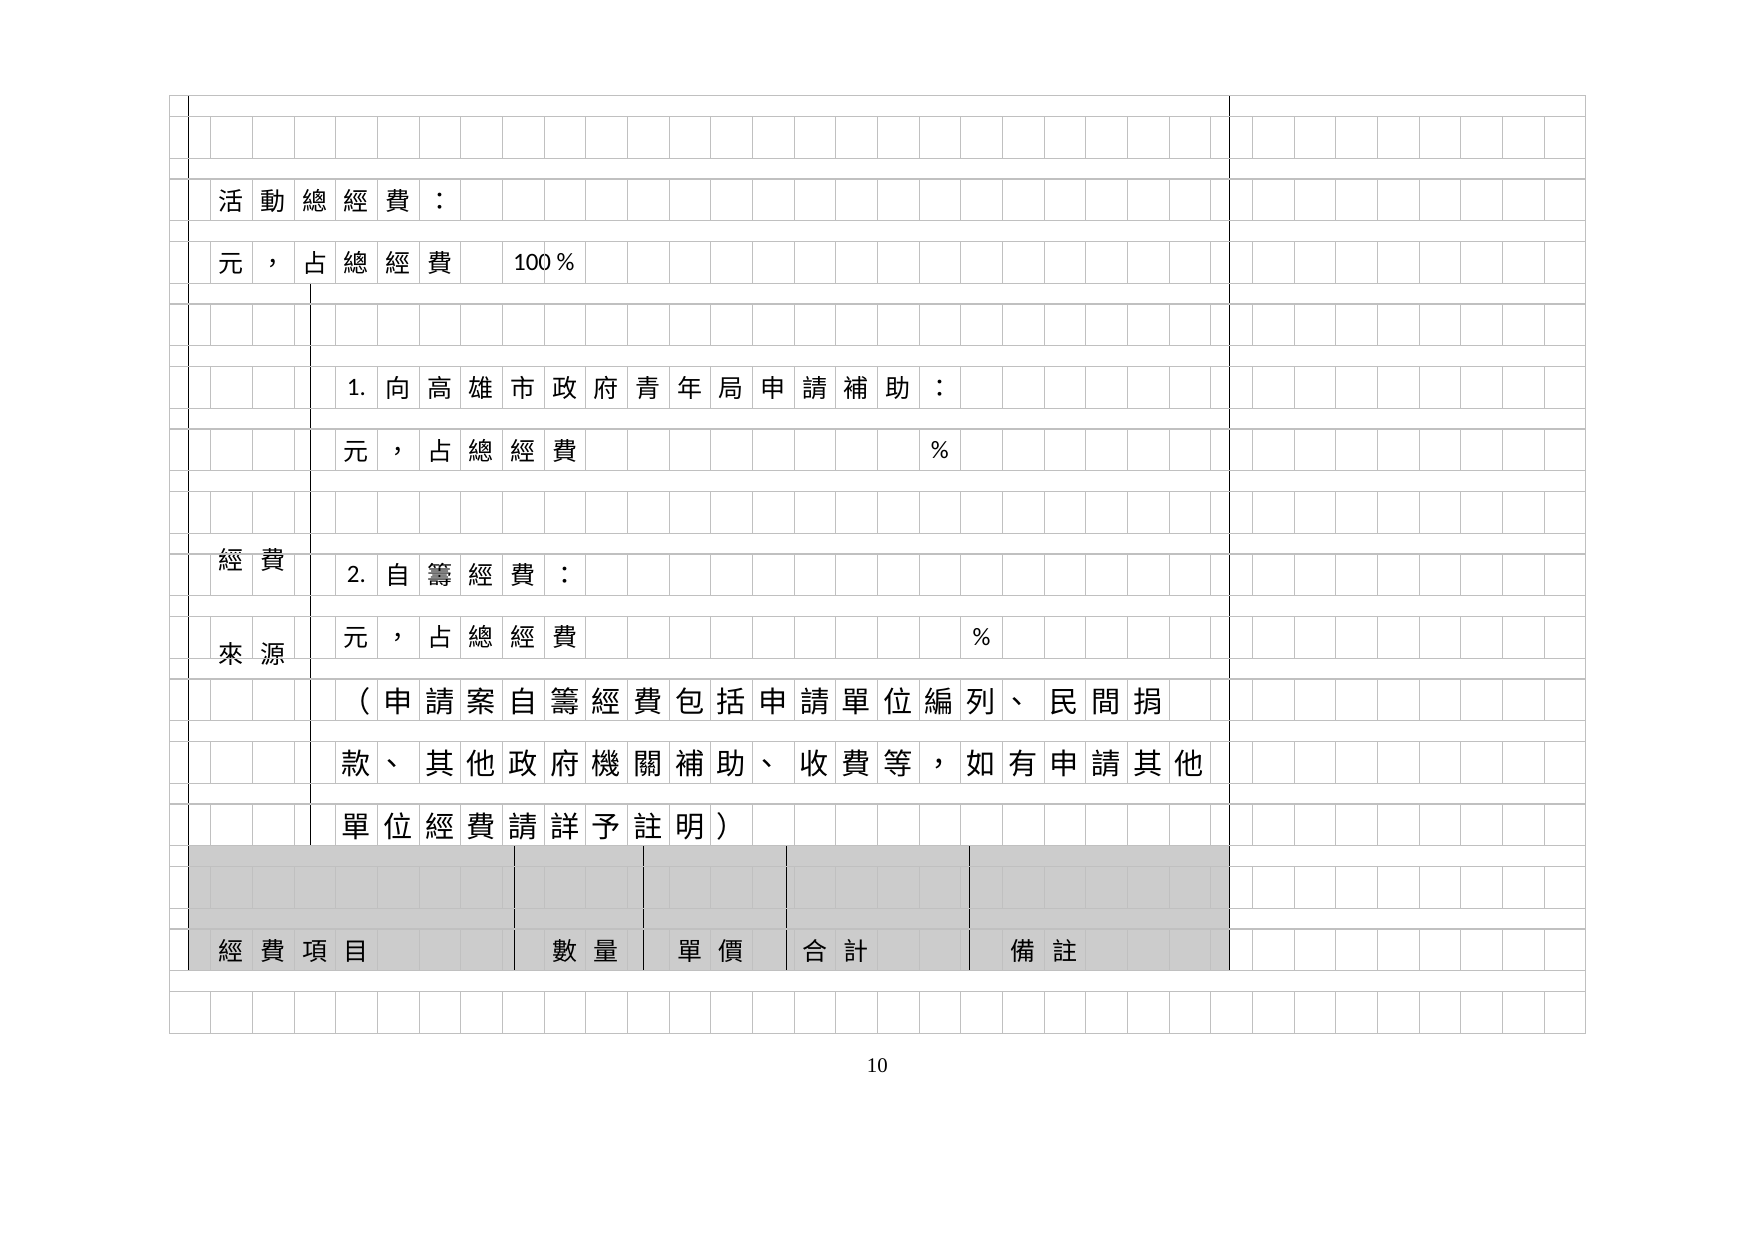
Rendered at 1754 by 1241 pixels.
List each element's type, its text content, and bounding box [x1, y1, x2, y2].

table_cell 單 [670, 930, 710, 970]
table_cell [670, 867, 710, 908]
table_cell [1170, 430, 1210, 470]
table_header 活動總經費： 元，占總經費 100 % [1086, 117, 1127, 158]
table_header 活動總經費： 元，占總經費 100 % [753, 180, 794, 220]
table_header 活動總經費： 元，占總經費 100 % [420, 242, 460, 283]
table_cell 2.自籌經費： 元，占總經費 % （申請案自籌經費包括申請單位編列、民間捐款、其他政府機關補助、收費等，如有申請其他單位經費請詳予註明） [420, 680, 460, 720]
table_cell 2.自籌經費： 元，占總經費 % （申請案自籌經費包括申請單位編列、民間捐款、其他政府機關補助、收費等，如有申請其他單位經費請詳予註明） [753, 617, 794, 658]
table_cell 2.自籌經費： 元，占總經費 % （申請案自籌經費包括申請單位編列、民間捐款、其他政府機關補助、收費等，如有申請其他單位經費請詳予註明） [545, 805, 585, 845]
table_header 活動總經費： 元，占總經費 100 % [795, 117, 835, 158]
table_cell 經費 來源 [253, 805, 294, 845]
table_header 活動總經費： 元，占總經費 100 % [961, 117, 1002, 158]
table_cell 2.自籌經費： 元，占總經費 % （申請案自籌經費包括申請單位編列、民間捐款、其他政府機關補助、收費等，如有申請其他單位經費請詳予註明） [311, 596, 1229, 616]
table_header 活動總經費： 元，占總經費 100 % [378, 242, 419, 283]
table_cell [295, 867, 335, 908]
table_cell 經費 來源 [253, 367, 294, 408]
table_cell 2.自籌經費： 元，占總經費 % （申請案自籌經費包括申請單位編列、民間捐款、其他政府機關補助、收費等，如有申請其他單位經費請詳予註明） [1086, 805, 1127, 845]
table_cell 2.自籌經費： 元，占總經費 % （申請案自籌經費包括申請單位編列、民間捐款、其他政府機關補助、收費等，如有申請其他單位經費請詳予註明） [878, 555, 919, 595]
table_cell 2.自籌經費： 元，占總經費 % （申請案自籌經費包括申請單位編列、民間捐款、其他政府機關補助、收費等，如有申請其他單位經費請詳予註明） [336, 805, 377, 845]
table_cell [211, 867, 252, 908]
table_cell [1128, 305, 1169, 345]
table_cell [711, 305, 752, 345]
table_cell [189, 909, 514, 928]
table_cell [336, 867, 377, 908]
table_header 活動總經費： 元，占總經費 100 % [211, 117, 252, 158]
table_cell 經費 來源 [211, 617, 252, 658]
table_cell 2.自籌經費： 元，占總經費 % （申請案自籌經費包括申請單位編列、民間捐款、其他政府機關補助、收費等，如有申請其他單位經費請詳予註明） [1086, 680, 1127, 720]
table_cell 2.自籌經費： 元，占總經費 % （申請案自籌經費包括申請單位編列、民間捐款、其他政府機關補助、收費等，如有申請其他單位經費請詳予註明） [1003, 617, 1044, 658]
table_cell 經費 來源 [253, 492, 294, 533]
table_cell 2.自籌經費： 元，占總經費 % （申請案自籌經費包括申請單位編列、民間捐款、其他政府機關補助、收費等，如有申請其他單位經費請詳予註明） [670, 805, 710, 845]
table_cell 2.自籌經費： 元，占總經費 % （申請案自籌經費包括申請單位編列、民間捐款、其他政府機關補助、收費等，如有申請其他單位經費請詳予註明） [1003, 555, 1044, 595]
table_cell 2.自籌經費： 元，占總經費 % （申請案自籌經費包括申請單位編列、民間捐款、其他政府機關補助、收費等，如有申請其他單位經費請詳予註明） [336, 680, 377, 720]
table_cell 經費 來源 [253, 742, 294, 783]
table_cell 請 [795, 367, 835, 408]
table_cell 2.自籌經費： 元，占總經費 % （申請案自籌經費包括申請單位編列、民間捐款、其他政府機關補助、收費等，如有申請其他單位經費請詳予註明） [336, 555, 377, 595]
table_cell 2.自籌經費： 元，占總經費 % （申請案自籌經費包括申請單位編列、民間捐款、其他政府機關補助、收費等，如有申請其他單位經費請詳予註明） [1045, 617, 1085, 658]
table_cell [189, 846, 514, 866]
table_cell [1211, 367, 1229, 408]
table_cell [378, 930, 419, 970]
table_header 活動總經費： 元，占總經費 100 % [753, 117, 794, 158]
table_header 活動總經費： 元，占總經費 100 % [753, 242, 794, 283]
table_cell [628, 305, 669, 345]
table_cell 2.自籌經費： 元，占總經費 % （申請案自籌經費包括申請單位編列、民間捐款、其他政府機關補助、收費等，如有申請其他單位經費請詳予註明） [1086, 492, 1127, 533]
table_header 活動總經費： 元，占總經費 100 % [1170, 242, 1210, 283]
table_header 活動總經費： 元，占總經費 100 % [189, 96, 1229, 116]
table_header 活動總經費： 元，占總經費 100 % [878, 117, 919, 158]
table_cell 2.自籌經費： 元，占總經費 % （申請案自籌經費包括申請單位編列、民間捐款、其他政府機關補助、收費等，如有申請其他單位經費請詳予註明） [378, 617, 419, 658]
table_cell 2.自籌經費： 元，占總經費 % （申請案自籌經費包括申請單位編列、民間捐款、其他政府機關補助、收費等，如有申請其他單位經費請詳予註明） [670, 555, 710, 595]
table_cell [1045, 305, 1085, 345]
table_header 活動總經費： 元，占總經費 100 % [1003, 242, 1044, 283]
table_cell 2.自籌經費： 元，占總經費 % （申請案自籌經費包括申請單位編列、民間捐款、其他政府機關補助、收費等，如有申請其他單位經費請詳予註明） [378, 492, 419, 533]
table_cell 2.自籌經費： 元，占總經費 % （申請案自籌經費包括申請單位編列、民間捐款、其他政府機關補助、收費等，如有申請其他單位經費請詳予註明） [311, 534, 1229, 553]
table_cell 2.自籌經費： 元，占總經費 % （申請案自籌經費包括申請單位編列、民間捐款、其他政府機關補助、收費等，如有申請其他單位經費請詳予註明） [795, 805, 835, 845]
table_header 活動總經費： 元，占總經費 100 % [1086, 242, 1127, 283]
table_cell [1086, 430, 1127, 470]
table_cell [586, 305, 627, 345]
table_header 活動總經費： 元，占總經費 100 % [503, 117, 544, 158]
table_cell [378, 305, 419, 345]
table_cell 占 [420, 430, 460, 470]
table_cell [378, 867, 419, 908]
table_cell [253, 867, 294, 908]
table_cell [878, 867, 919, 908]
table_cell 2.自籌經費： 元，占總經費 % （申請案自籌經費包括申請單位編列、民間捐款、其他政府機關補助、收費等，如有申請其他單位經費請詳予註明） [503, 617, 544, 658]
table_cell 2.自籌經費： 元，占總經費 % （申請案自籌經費包括申請單位編列、民間捐款、其他政府機關補助、收費等，如有申請其他單位經費請詳予註明） [1003, 742, 1044, 783]
table_header 活動總經費： 元，占總經費 100 % [336, 117, 377, 158]
table_cell [644, 846, 786, 866]
table_cell 2.自籌經費： 元，占總經費 % （申請案自籌經費包括申請單位編列、民間捐款、其他政府機關補助、收費等，如有申請其他單位經費請詳予註明） [1128, 742, 1169, 783]
table_header 活動總經費： 元，占總經費 100 % [378, 117, 419, 158]
table_cell 2.自籌經費： 元，占總經費 % （申請案自籌經費包括申請單位編列、民間捐款、其他政府機關補助、收費等，如有申請其他單位經費請詳予註明） [1128, 617, 1169, 658]
table_cell 2.自籌經費： 元，占總經費 % （申請案自籌經費包括申請單位編列、民間捐款、其他政府機關補助、收費等，如有申請其他單位經費請詳予註明） [670, 492, 710, 533]
table_header 活動總經費： 元，占總經費 100 % [1045, 117, 1085, 158]
table_cell 2.自籌經費： 元，占總經費 % （申請案自籌經費包括申請單位編列、民間捐款、其他政府機關補助、收費等，如有申請其他單位經費請詳予註明） [628, 742, 669, 783]
table_cell [1086, 367, 1127, 408]
table_header 活動總經費： 元，占總經費 100 % [1211, 180, 1229, 220]
table_header 活動總經費： 元，占總經費 100 % [253, 117, 294, 158]
table_cell 2.自籌經費： 元，占總經費 % （申請案自籌經費包括申請單位編列、民間捐款、其他政府機關補助、收費等，如有申請其他單位經費請詳予註明） [503, 555, 544, 595]
table_header 活動總經費： 元，占總經費 100 % [878, 242, 919, 283]
table_cell [1003, 305, 1044, 345]
table_cell [961, 867, 969, 908]
table_cell [1045, 867, 1085, 908]
table_cell [1086, 930, 1127, 970]
table_cell 2.自籌經費： 元，占總經費 % （申請案自籌經費包括申請單位編列、民間捐款、其他政府機關補助、收費等，如有申請其他單位經費請詳予註明） [503, 492, 544, 533]
table_header 活動總經費： 元，占總經費 100 % [503, 180, 544, 220]
table_cell [628, 930, 643, 970]
table_cell [795, 305, 835, 345]
table_cell 2.自籌經費： 元，占總經費 % （申請案自籌經費包括申請單位編列、民間捐款、其他政府機關補助、收費等，如有申請其他單位經費請詳予註明） [311, 471, 1229, 491]
table_header 活動總經費： 元，占總經費 100 % [545, 117, 585, 158]
table_cell 局 [711, 367, 752, 408]
table_cell 2.自籌經費： 元，占總經費 % （申請案自籌經費包括申請單位編列、民間捐款、其他政府機關補助、收費等，如有申請其他單位經費請詳予註明） [836, 805, 877, 845]
table_cell 2.自籌經費： 元，占總經費 % （申請案自籌經費包括申請單位編列、民間捐款、其他政府機關補助、收費等，如有申請其他單位經費請詳予註明） [711, 617, 752, 658]
table_header 活動總經費： 元，占總經費 100 % [795, 242, 835, 283]
table_cell 2.自籌經費： 元，占總經費 % （申請案自籌經費包括申請單位編列、民間捐款、其他政府機關補助、收費等，如有申請其他單位經費請詳予註明） [1045, 555, 1085, 595]
table_header 活動總經費： 元，占總經費 100 % [711, 242, 752, 283]
table_cell [961, 430, 1002, 470]
table_cell [628, 867, 643, 908]
table_cell [836, 430, 877, 470]
table_cell 2.自籌經費： 元，占總經費 % （申請案自籌經費包括申請單位編列、民間捐款、其他政府機關補助、收費等，如有申請其他單位經費請詳予註明） [711, 492, 752, 533]
table_cell 2.自籌經費： 元，占總經費 % （申請案自籌經費包括申請單位編列、民間捐款、其他政府機關補助、收費等，如有申請其他單位經費請詳予註明） [461, 805, 502, 845]
table_cell 2.自籌經費： 元，占總經費 % （申請案自籌經費包括申請單位編列、民間捐款、其他政府機關補助、收費等，如有申請其他單位經費請詳予註明） [378, 805, 419, 845]
table_header 活動總經費： 元，占總經費 100 % [461, 180, 502, 220]
table_cell 經費 來源 [211, 555, 252, 595]
table_cell 註 [1045, 930, 1085, 970]
table_cell [461, 305, 502, 345]
table_header 活動總經費： 元，占總經費 100 % [961, 242, 1002, 283]
table_cell 向 [378, 367, 419, 408]
table_cell 2.自籌經費： 元，占總經費 % （申請案自籌經費包括申請單位編列、民間捐款、其他政府機關補助、收費等，如有申請其他單位經費請詳予註明） [420, 742, 460, 783]
table_cell 2.自籌經費： 元，占總經費 % （申請案自籌經費包括申請單位編列、民間捐款、其他政府機關補助、收費等，如有申請其他單位經費請詳予註明） [1045, 805, 1085, 845]
table_cell 2.自籌經費： 元，占總經費 % （申請案自籌經費包括申請單位編列、民間捐款、其他政府機關補助、收費等，如有申請其他單位經費請詳予註明） [711, 742, 752, 783]
table_cell [311, 346, 1229, 366]
table_cell 2.自籌經費： 元，占總經費 % （申請案自籌經費包括申請單位編列、民間捐款、其他政府機關補助、收費等，如有申請其他單位經費請詳予註明） [836, 555, 877, 595]
table_cell [836, 867, 877, 908]
table_cell 2.自籌經費： 元，占總經費 % （申請案自籌經費包括申請單位編列、民間捐款、其他政府機關補助、收費等，如有申請其他單位經費請詳予註明） [1128, 680, 1169, 720]
table_cell 2.自籌經費： 元，占總經費 % （申請案自籌經費包括申請單位編列、民間捐款、其他政府機關補助、收費等，如有申請其他單位經費請詳予註明） [503, 742, 544, 783]
table_cell [970, 867, 1002, 908]
table_cell [1086, 305, 1127, 345]
table_cell 經費 來源 [189, 534, 310, 553]
table_cell [1128, 367, 1169, 408]
table_cell 經費 來源 [189, 805, 210, 845]
table_cell 經費 來源 [211, 742, 252, 783]
table_header 活動總經費： 元，占總經費 100 % [1128, 117, 1169, 158]
table_cell 經費 來源 [253, 555, 294, 595]
table_header 活動總經費： 元，占總經費 100 % [1128, 242, 1169, 283]
table_cell 經費 來源 [189, 721, 310, 741]
table_cell 2.自籌經費： 元，占總經費 % （申請案自籌經費包括申請單位編列、民間捐款、其他政府機關補助、收費等，如有申請其他單位經費請詳予註明） [920, 617, 960, 658]
table_cell [628, 430, 669, 470]
table_cell [961, 305, 1002, 345]
table_cell 經費 來源 [211, 430, 252, 470]
table_header 活動總經費： 元，占總經費 100 % [1170, 117, 1210, 158]
table_cell [878, 930, 919, 970]
table_header 活動總經費： 元，占總經費 100 % [189, 159, 1229, 178]
table_cell [1003, 867, 1044, 908]
table_cell 計 [836, 930, 877, 970]
table_cell [586, 867, 627, 908]
table_cell 經費 來源 [295, 367, 310, 408]
table_cell ： [920, 367, 960, 408]
table_cell 2.自籌經費： 元，占總經費 % （申請案自籌經費包括申請單位編列、民間捐款、其他政府機關補助、收費等，如有申請其他單位經費請詳予註明） [1045, 742, 1085, 783]
table_cell 經費 來源 [253, 617, 294, 658]
table_cell 經費 來源 [295, 492, 310, 533]
table_cell 年 [670, 367, 710, 408]
table_cell [753, 930, 786, 970]
table_cell 2.自籌經費： 元，占總經費 % （申請案自籌經費包括申請單位編列、民間捐款、其他政府機關補助、收費等，如有申請其他單位經費請詳予註明） [795, 742, 835, 783]
table_cell 2.自籌經費： 元，占總經費 % （申請案自籌經費包括申請單位編列、民間捐款、其他政府機關補助、收費等，如有申請其他單位經費請詳予註明） [586, 805, 627, 845]
table_cell [787, 930, 794, 970]
table_cell 2.自籌經費： 元，占總經費 % （申請案自籌經費包括申請單位編列、民間捐款、其他政府機關補助、收費等，如有申請其他單位經費請詳予註明） [1170, 617, 1210, 658]
table_cell [311, 367, 335, 408]
table_cell 經費 來源 [295, 555, 310, 595]
table_cell 經費 來源 [295, 680, 310, 720]
table_cell [545, 867, 585, 908]
table_cell [311, 284, 1229, 303]
table_cell 經費 來源 [295, 430, 310, 470]
table_cell [711, 867, 752, 908]
table_cell [1211, 430, 1229, 470]
table_header 活動總經費： 元，占總經費 100 % [920, 242, 960, 283]
table_header 活動總經費： 元，占總經費 100 % [961, 180, 1002, 220]
table_header 活動總經費： 元，占總經費 100 % [253, 242, 294, 283]
table_cell 2.自籌經費： 元，占總經費 % （申請案自籌經費包括申請單位編列、民間捐款、其他政府機關補助、收費等，如有申請其他單位經費請詳予註明） [628, 492, 669, 533]
table_cell [515, 867, 544, 908]
table_header 活動總經費： 元，占總經費 100 % [189, 221, 1229, 241]
table_cell [503, 867, 514, 908]
table_cell 2.自籌經費： 元，占總經費 % （申請案自籌經費包括申請單位編列、民間捐款、其他政府機關補助、收費等，如有申請其他單位經費請詳予註明） [878, 742, 919, 783]
table_cell 2.自籌經費： 元，占總經費 % （申請案自籌經費包括申請單位編列、民間捐款、其他政府機關補助、收費等，如有申請其他單位經費請詳予註明） [961, 805, 1002, 845]
table_cell 2.自籌經費： 元，占總經費 % （申請案自籌經費包括申請單位編列、民間捐款、其他政府機關補助、收費等，如有申請其他單位經費請詳予註明） [836, 617, 877, 658]
table_cell 2.自籌經費： 元，占總經費 % （申請案自籌經費包括申請單位編列、民間捐款、其他政府機關補助、收費等，如有申請其他單位經費請詳予註明） [461, 742, 502, 783]
table_cell 2.自籌經費： 元，占總經費 % （申請案自籌經費包括申請單位編列、民間捐款、其他政府機關補助、收費等，如有申請其他單位經費請詳予註明） [545, 555, 585, 595]
table_header 活動總經費： 元，占總經費 100 % [189, 180, 210, 220]
table_cell [1128, 867, 1169, 908]
table_cell 2.自籌經費： 元，占總經費 % （申請案自籌經費包括申請單位編列、民間捐款、其他政府機關補助、收費等，如有申請其他單位經費請詳予註明） [1086, 742, 1127, 783]
table_header 活動總經費： 元，占總經費 100 % [503, 242, 544, 283]
table_header 活動總經費： 元，占總經費 100 % [711, 117, 752, 158]
table_cell 2.自籌經費： 元，占總經費 % （申請案自籌經費包括申請單位編列、民間捐款、其他政府機關補助、收費等，如有申請其他單位經費請詳予註明） [628, 680, 669, 720]
table_cell 經費 來源 [211, 367, 252, 408]
table_cell 總 [461, 430, 502, 470]
table_cell [1170, 867, 1210, 908]
table_header 活動總經費： 元，占總經費 100 % [670, 117, 710, 158]
table_cell 補 [836, 367, 877, 408]
table_cell 費 [253, 930, 294, 970]
table_cell 2.自籌經費： 元，占總經費 % （申請案自籌經費包括申請單位編列、民間捐款、其他政府機關補助、收費等，如有申請其他單位經費請詳予註明） [920, 492, 960, 533]
table_cell 2.自籌經費： 元，占總經費 % （申請案自籌經費包括申請單位編列、民間捐款、其他政府機關補助、收費等，如有申請其他單位經費請詳予註明） [545, 617, 585, 658]
table_cell 2.自籌經費： 元，占總經費 % （申請案自籌經費包括申請單位編列、民間捐款、其他政府機關補助、收費等，如有申請其他單位經費請詳予註明） [961, 680, 1002, 720]
table_cell 2.自籌經費： 元，占總經費 % （申請案自籌經費包括申請單位編列、民間捐款、其他政府機關補助、收費等，如有申請其他單位經費請詳予註明） [795, 492, 835, 533]
table_cell 2.自籌經費： 元，占總經費 % （申請案自籌經費包括申請單位編列、民間捐款、其他政府機關補助、收費等，如有申請其他單位經費請詳予註明） [878, 492, 919, 533]
table_cell [420, 930, 460, 970]
table_cell 2.自籌經費： 元，占總經費 % （申請案自籌經費包括申請單位編列、民間捐款、其他政府機關補助、收費等，如有申請其他單位經費請詳予註明） [795, 617, 835, 658]
table_cell [336, 305, 377, 345]
table_header 活動總經費： 元，占總經費 100 % [836, 242, 877, 283]
table_cell 目 [336, 930, 377, 970]
table_cell 經費 來源 [295, 742, 310, 783]
table_header 活動總經費： 元，占總經費 100 % [211, 242, 252, 283]
table_cell 經費 來源 [189, 471, 310, 491]
table_cell 1. [336, 367, 377, 408]
table_cell [515, 930, 544, 970]
table_header 活動總經費： 元，占總經費 100 % [189, 242, 210, 283]
table_cell 2.自籌經費： 元，占總經費 % （申請案自籌經費包括申請單位編列、民間捐款、其他政府機關補助、收費等，如有申請其他單位經費請詳予註明） [420, 492, 460, 533]
table_cell [836, 305, 877, 345]
table_cell 2.自籌經費： 元，占總經費 % （申請案自籌經費包括申請單位編列、民間捐款、其他政府機關補助、收費等，如有申請其他單位經費請詳予註明） [795, 555, 835, 595]
table_header 活動總經費： 元，占總經費 100 % [920, 117, 960, 158]
table_cell 經費 來源 [189, 659, 310, 678]
table_cell 經費 來源 [189, 555, 210, 595]
table_cell 經費 來源 [253, 305, 294, 345]
table_cell [515, 846, 643, 866]
table_cell 2.自籌經費： 元，占總經費 % （申請案自籌經費包括申請單位編列、民間捐款、其他政府機關補助、收費等，如有申請其他單位經費請詳予註明） [670, 617, 710, 658]
table_cell 元 [336, 430, 377, 470]
table_cell [1170, 367, 1210, 408]
table_cell [311, 430, 335, 470]
table_cell 2.自籌經費： 元，占總經費 % （申請案自籌經費包括申請單位編列、民間捐款、其他政府機關補助、收費等，如有申請其他單位經費請詳予註明） [1003, 492, 1044, 533]
table_cell [670, 430, 710, 470]
table_cell 2.自籌經費： 元，占總經費 % （申請案自籌經費包括申請單位編列、民間捐款、其他政府機關補助、收費等，如有申請其他單位經費請詳予註明） [1170, 805, 1210, 845]
table_header 活動總經費： 元，占總經費 100 % [336, 242, 377, 283]
table_cell [920, 930, 960, 970]
table_cell 2.自籌經費： 元，占總經費 % （申請案自籌經費包括申請單位編列、民間捐款、其他政府機關補助、收費等，如有申請其他單位經費請詳予註明） [628, 805, 669, 845]
table_header 活動總經費： 元，占總經費 100 % [461, 242, 502, 283]
table_cell 經費 來源 [189, 617, 210, 658]
table_cell [586, 430, 627, 470]
table_cell [1170, 305, 1210, 345]
table_cell 2.自籌經費： 元，占總經費 % （申請案自籌經費包括申請單位編列、民間捐款、其他政府機關補助、收費等，如有申請其他單位經費請詳予註明） [461, 555, 502, 595]
table_cell 2.自籌經費： 元，占總經費 % （申請案自籌經費包括申請單位編列、民間捐款、其他政府機關補助、收費等，如有申請其他單位經費請詳予註明） [628, 617, 669, 658]
table_cell [795, 430, 835, 470]
table_cell 2.自籌經費： 元，占總經費 % （申請案自籌經費包括申請單位編列、民間捐款、其他政府機關補助、收費等，如有申請其他單位經費請詳予註明） [545, 742, 585, 783]
table_cell 2.自籌經費： 元，占總經費 % （申請案自籌經費包括申請單位編列、民間捐款、其他政府機關補助、收費等，如有申請其他單位經費請詳予註明） [961, 555, 1002, 595]
table_header 活動總經費： 元，占總經費 100 % [189, 117, 210, 158]
table_cell 2.自籌經費： 元，占總經費 % （申請案自籌經費包括申請單位編列、民間捐款、其他政府機關補助、收費等，如有申請其他單位經費請詳予註明） [420, 555, 460, 595]
table_cell 數 [545, 930, 585, 970]
table_cell [189, 867, 210, 908]
table_cell [644, 909, 786, 928]
table_cell 2.自籌經費： 元，占總經費 % （申請案自籌經費包括申請單位編列、民間捐款、其他政府機關補助、收費等，如有申請其他單位經費請詳予註明） [878, 680, 919, 720]
table_cell 經費 來源 [189, 409, 310, 428]
table_cell 2.自籌經費： 元，占總經費 % （申請案自籌經費包括申請單位編列、民間捐款、其他政府機關補助、收費等，如有申請其他單位經費請詳予註明） [836, 742, 877, 783]
table_cell 2.自籌經費： 元，占總經費 % （申請案自籌經費包括申請單位編列、民間捐款、其他政府機關補助、收費等，如有申請其他單位經費請詳予註明） [878, 617, 919, 658]
table_cell [1211, 305, 1229, 345]
table_cell 2.自籌經費： 元，占總經費 % （申請案自籌經費包括申請單位編列、民間捐款、其他政府機關補助、收費等，如有申請其他單位經費請詳予註明） [503, 680, 544, 720]
table_cell 2.自籌經費： 元，占總經費 % （申請案自籌經費包括申請單位編列、民間捐款、其他政府機關補助、收費等，如有申請其他單位經費請詳予註明） [920, 555, 960, 595]
table_cell 2.自籌經費： 元，占總經費 % （申請案自籌經費包括申請單位編列、民間捐款、其他政府機關補助、收費等，如有申請其他單位經費請詳予註明） [378, 680, 419, 720]
table_cell 2.自籌經費： 元，占總經費 % （申請案自籌經費包括申請單位編列、民間捐款、其他政府機關補助、收費等，如有申請其他單位經費請詳予註明） [336, 742, 377, 783]
table_cell [420, 305, 460, 345]
table_cell [787, 846, 969, 866]
table_cell 2.自籌經費： 元，占總經費 % （申請案自籌經費包括申請單位編列、民間捐款、其他政府機關補助、收費等，如有申請其他單位經費請詳予註明） [586, 492, 627, 533]
table_header 活動總經費： 元，占總經費 100 % [420, 117, 460, 158]
table_cell 2.自籌經費： 元，占總經費 % （申請案自籌經費包括申請單位編列、民間捐款、其他政府機關補助、收費等，如有申請其他單位經費請詳予註明） [586, 555, 627, 595]
table_header 活動總經費： 元，占總經費 100 % [628, 180, 669, 220]
table_cell 經 [503, 430, 544, 470]
table_cell [1128, 430, 1169, 470]
table_header 活動總經費： 元，占總經費 100 % [461, 117, 502, 158]
table_cell 高 [420, 367, 460, 408]
table_cell [420, 867, 460, 908]
table_cell [753, 867, 786, 908]
table_cell 經 [211, 930, 252, 970]
table_cell 2.自籌經費： 元，占總經費 % （申請案自籌經費包括申請單位編列、民間捐款、其他政府機關補助、收費等，如有申請其他單位經費請詳予註明） [753, 742, 794, 783]
table_header 活動總經費： 元，占總經費 100 % [795, 180, 835, 220]
table_cell 經費 來源 [253, 680, 294, 720]
table_cell 2.自籌經費： 元，占總經費 % （申請案自籌經費包括申請單位編列、民間捐款、其他政府機關補助、收費等，如有申請其他單位經費請詳予註明） [836, 680, 877, 720]
table_header 活動總經費： 元，占總經費 100 % [586, 117, 627, 158]
table_header 活動總經費： 元，占總經費 100 % [295, 180, 335, 220]
table_cell 2.自籌經費： 元，占總經費 % （申請案自籌經費包括申請單位編列、民間捐款、其他政府機關補助、收費等，如有申請其他單位經費請詳予註明） [1003, 805, 1044, 845]
table_cell 青 [628, 367, 669, 408]
table_cell 2.自籌經費： 元，占總經費 % （申請案自籌經費包括申請單位編列、民間捐款、其他政府機關補助、收費等，如有申請其他單位經費請詳予註明） [753, 805, 794, 845]
table_cell [970, 846, 1229, 866]
table_header 活動總經費： 元，占總經費 100 % [670, 180, 710, 220]
table_cell 費 [545, 430, 585, 470]
table_cell % [920, 430, 960, 470]
table_header 活動總經費： 元，占總經費 100 % [1003, 180, 1044, 220]
table_header 活動總經費： 元，占總經費 100 % [586, 242, 627, 283]
table_cell [311, 409, 1229, 428]
table_cell 2.自籌經費： 元，占總經費 % （申請案自籌經費包括申請單位編列、民間捐款、其他政府機關補助、收費等，如有申請其他單位經費請詳予註明） [1170, 680, 1210, 720]
table_cell [970, 930, 1002, 970]
table_cell 2.自籌經費： 元，占總經費 % （申請案自籌經費包括申請單位編列、民間捐款、其他政府機關補助、收費等，如有申請其他單位經費請詳予註明） [461, 617, 502, 658]
table_header 活動總經費： 元，占總經費 100 % [295, 117, 335, 158]
table_cell [644, 930, 669, 970]
table_cell [1211, 930, 1229, 970]
table_cell 量 [586, 930, 627, 970]
table_cell 助 [878, 367, 919, 408]
table_header 活動總經費： 元，占總經費 100 % [628, 117, 669, 158]
table_cell 2.自籌經費： 元，占總經費 % （申請案自籌經費包括申請單位編列、民間捐款、其他政府機關補助、收費等，如有申請其他單位經費請詳予註明） [878, 805, 919, 845]
table_header 活動總經費： 元，占總經費 100 % [1086, 180, 1127, 220]
table_header 活動總經費： 元，占總經費 100 % [1045, 180, 1085, 220]
table_cell [920, 305, 960, 345]
table_cell 2.自籌經費： 元，占總經費 % （申請案自籌經費包括申請單位編列、民間捐款、其他政府機關補助、收費等，如有申請其他單位經費請詳予註明） [336, 492, 377, 533]
table_cell [961, 930, 969, 970]
table_header 活動總經費： 元，占總經費 100 % [1211, 242, 1229, 283]
table_cell 經費 來源 [189, 430, 210, 470]
table_cell 2.自籌經費： 元，占總經費 % （申請案自籌經費包括申請單位編列、民間捐款、其他政府機關補助、收費等，如有申請其他單位經費請詳予註明） [545, 492, 585, 533]
table_cell [1211, 867, 1229, 908]
table_cell 經費 來源 [189, 367, 210, 408]
table_header 活動總經費： 元，占總經費 100 % [628, 242, 669, 283]
table_cell 2.自籌經費： 元，占總經費 % （申請案自籌經費包括申請單位編列、民間捐款、其他政府機關補助、收費等，如有申請其他單位經費請詳予註明） [920, 805, 960, 845]
table_cell 經費 來源 [189, 492, 210, 533]
table_cell 2.自籌經費： 元，占總經費 % （申請案自籌經費包括申請單位編列、民間捐款、其他政府機關補助、收費等，如有申請其他單位經費請詳予註明） [378, 555, 419, 595]
table_cell 2.自籌經費： 元，占總經費 % （申請案自籌經費包括申請單位編列、民間捐款、其他政府機關補助、收費等，如有申請其他單位經費請詳予註明） [336, 617, 377, 658]
table_cell 2.自籌經費： 元，占總經費 % （申請案自籌經費包括申請單位編列、民間捐款、其他政府機關補助、收費等，如有申請其他單位經費請詳予註明） [961, 742, 1002, 783]
table_cell 經費 來源 [189, 596, 310, 616]
table_header 活動總經費： 元，占總經費 100 % [378, 180, 419, 220]
table_cell 2.自籌經費： 元，占總經費 % （申請案自籌經費包括申請單位編列、民間捐款、其他政府機關補助、收費等，如有申請其他單位經費請詳予註明） [1170, 555, 1210, 595]
table_cell 價 [711, 930, 752, 970]
table_cell 2.自籌經費： 元，占總經費 % （申請案自籌經費包括申請單位編列、民間捐款、其他政府機關補助、收費等，如有申請其他單位經費請詳予註明） [711, 805, 752, 845]
table_cell [795, 867, 835, 908]
table_cell [515, 909, 643, 928]
table_cell 經費 來源 [211, 305, 252, 345]
table_cell 政 [545, 367, 585, 408]
table_cell [970, 909, 1229, 928]
table_cell 項 [295, 930, 335, 970]
table_cell 2.自籌經費： 元，占總經費 % （申請案自籌經費包括申請單位編列、民間捐款、其他政府機關補助、收費等，如有申請其他單位經費請詳予註明） [420, 805, 460, 845]
table_cell 合 [795, 930, 835, 970]
table_cell 經費 來源 [189, 742, 210, 783]
table_cell 2.自籌經費： 元，占總經費 % （申請案自籌經費包括申請單位編列、民間捐款、其他政府機關補助、收費等，如有申請其他單位經費請詳予註明） [1045, 492, 1085, 533]
table_cell 2.自籌經費： 元，占總經費 % （申請案自籌經費包括申請單位編列、民間捐款、其他政府機關補助、收費等，如有申請其他單位經費請詳予註明） [545, 680, 585, 720]
table_cell [1170, 930, 1210, 970]
table_header 活動總經費： 元，占總經費 100 % [836, 117, 877, 158]
table_cell 2.自籌經費： 元，占總經費 % （申請案自籌經費包括申請單位編列、民間捐款、其他政府機關補助、收費等，如有申請其他單位經費請詳予註明） [836, 492, 877, 533]
table_header 活動總經費： 元，占總經費 100 % [336, 180, 377, 220]
table_cell [503, 930, 514, 970]
table_cell 2.自籌經費： 元，占總經費 % （申請案自籌經費包括申請單位編列、民間捐款、其他政府機關補助、收費等，如有申請其他單位經費請詳予註明） [961, 617, 1002, 658]
table_cell 2.自籌經費： 元，占總經費 % （申請案自籌經費包括申請單位編列、民間捐款、其他政府機關補助、收費等，如有申請其他單位經費請詳予註明） [628, 555, 669, 595]
table_cell [961, 367, 1002, 408]
table_cell 2.自籌經費： 元，占總經費 % （申請案自籌經費包括申請單位編列、民間捐款、其他政府機關補助、收費等，如有申請其他單位經費請詳予註明） [503, 805, 544, 845]
table_cell [920, 867, 960, 908]
table_cell [787, 867, 794, 908]
table_cell [1003, 367, 1044, 408]
table_cell ， [378, 430, 419, 470]
table_cell 經費 來源 [189, 680, 210, 720]
table_header 活動總經費： 元，占總經費 100 % [586, 180, 627, 220]
table_cell [461, 930, 502, 970]
table_cell 經費 來源 [295, 305, 310, 345]
table_cell [545, 305, 585, 345]
table_header 活動總經費： 元，占總經費 100 % [420, 180, 460, 220]
table_header 活動總經費： 元，占總經費 100 % [295, 242, 335, 283]
table_cell 2.自籌經費： 元，占總經費 % （申請案自籌經費包括申請單位編列、民間捐款、其他政府機關補助、收費等，如有申請其他單位經費請詳予註明） [753, 680, 794, 720]
table_cell 2.自籌經費： 元，占總經費 % （申請案自籌經費包括申請單位編列、民間捐款、其他政府機關補助、收費等，如有申請其他單位經費請詳予註明） [378, 742, 419, 783]
table_header 活動總經費： 元，占總經費 100 % [253, 180, 294, 220]
table_cell 2.自籌經費： 元，占總經費 % （申請案自籌經費包括申請單位編列、民間捐款、其他政府機關補助、收費等，如有申請其他單位經費請詳予註明） [711, 555, 752, 595]
table_cell 2.自籌經費： 元，占總經費 % （申請案自籌經費包括申請單位編列、民間捐款、其他政府機關補助、收費等，如有申請其他單位經費請詳予註明） [1128, 492, 1169, 533]
table_cell 2.自籌經費： 元，占總經費 % （申請案自籌經費包括申請單位編列、民間捐款、其他政府機關補助、收費等，如有申請其他單位經費請詳予註明） [1128, 555, 1169, 595]
table_cell [1003, 430, 1044, 470]
table_cell [1086, 867, 1127, 908]
table_cell 申 [753, 367, 794, 408]
table_header 活動總經費： 元，占總經費 100 % [836, 180, 877, 220]
table_header 活動總經費： 元，占總經費 100 % [1211, 117, 1229, 158]
table_cell [878, 305, 919, 345]
table_cell 2.自籌經費： 元，占總經費 % （申請案自籌經費包括申請單位編列、民間捐款、其他政府機關補助、收費等，如有申請其他單位經費請詳予註明） [420, 617, 460, 658]
table_cell 2.自籌經費： 元，占總經費 % （申請案自籌經費包括申請單位編列、民間捐款、其他政府機關補助、收費等，如有申請其他單位經費請詳予註明） [1170, 492, 1210, 533]
table_cell 經費 來源 [189, 284, 310, 303]
table_cell 2.自籌經費： 元，占總經費 % （申請案自籌經費包括申請單位編列、民間捐款、其他政府機關補助、收費等，如有申請其他單位經費請詳予註明） [1170, 742, 1210, 783]
table_cell 經費 來源 [189, 784, 310, 803]
table_cell 經費 來源 [295, 617, 310, 658]
table_header 活動總經費： 元，占總經費 100 % [1045, 242, 1085, 283]
table_cell [711, 430, 752, 470]
table_cell 2.自籌經費： 元，占總經費 % （申請案自籌經費包括申請單位編列、民間捐款、其他政府機關補助、收費等，如有申請其他單位經費請詳予註明） [311, 784, 1229, 803]
table_header 活動總經費： 元，占總經費 100 % [878, 180, 919, 220]
table_cell 2.自籌經費： 元，占總經費 % （申請案自籌經費包括申請單位編列、民間捐款、其他政府機關補助、收費等，如有申請其他單位經費請詳予註明） [461, 680, 502, 720]
table_header 活動總經費： 元，占總經費 100 % [545, 242, 585, 283]
table_cell 2.自籌經費： 元，占總經費 % （申請案自籌經費包括申請單位編列、民間捐款、其他政府機關補助、收費等，如有申請其他單位經費請詳予註明） [920, 742, 960, 783]
table_header 活動總經費： 元，占總經費 100 % [1003, 117, 1044, 158]
table_cell 2.自籌經費： 元，占總經費 % （申請案自籌經費包括申請單位編列、民間捐款、其他政府機關補助、收費等，如有申請其他單位經費請詳予註明） [920, 680, 960, 720]
table_cell [1128, 930, 1169, 970]
table_cell 2.自籌經費： 元，占總經費 % （申請案自籌經費包括申請單位編列、民間捐款、其他政府機關補助、收費等，如有申請其他單位經費請詳予註明） [1086, 617, 1127, 658]
table_cell 2.自籌經費： 元，占總經費 % （申請案自籌經費包括申請單位編列、民間捐款、其他政府機關補助、收費等，如有申請其他單位經費請詳予註明） [961, 492, 1002, 533]
table_cell 經費 來源 [189, 305, 210, 345]
table_cell [753, 305, 794, 345]
table_cell 經費 來源 [211, 492, 252, 533]
table_cell 2.自籌經費： 元，占總經費 % （申請案自籌經費包括申請單位編列、民間捐款、其他政府機關補助、收費等，如有申請其他單位經費請詳予註明） [1128, 805, 1169, 845]
table_cell 2.自籌經費： 元，占總經費 % （申請案自籌經費包括申請單位編列、民間捐款、其他政府機關補助、收費等，如有申請其他單位經費請詳予註明） [461, 492, 502, 533]
table_header 活動總經費： 元，占總經費 100 % [1170, 180, 1210, 220]
table_header 活動總經費： 元，占總經費 100 % [670, 242, 710, 283]
table_cell [311, 305, 335, 345]
table_cell [503, 305, 544, 345]
table_header 活動總經費： 元，占總經費 100 % [920, 180, 960, 220]
table_cell 備 [1003, 930, 1044, 970]
table_cell [753, 430, 794, 470]
table_cell [189, 930, 210, 970]
table_cell 經費 來源 [189, 346, 310, 366]
table_cell 2.自籌經費： 元，占總經費 % （申請案自籌經費包括申請單位編列、民間捐款、其他政府機關補助、收費等，如有申請其他單位經費請詳予註明） [311, 721, 1229, 741]
table_cell 雄 [461, 367, 502, 408]
table_cell 2.自籌經費： 元，占總經費 % （申請案自籌經費包括申請單位編列、民間捐款、其他政府機關補助、收費等，如有申請其他單位經費請詳予註明） [1045, 680, 1085, 720]
table_cell 經費 來源 [211, 680, 252, 720]
table_cell [644, 867, 669, 908]
table_header 活動總經費： 元，占總經費 100 % [1128, 180, 1169, 220]
table_cell 經費 來源 [211, 805, 252, 845]
table_cell 市 [503, 367, 544, 408]
table_cell 經費 來源 [253, 430, 294, 470]
table_cell [787, 909, 969, 928]
table_cell 府 [586, 367, 627, 408]
table_cell [878, 430, 919, 470]
table_cell 2.自籌經費： 元，占總經費 % （申請案自籌經費包括申請單位編列、民間捐款、其他政府機關補助、收費等，如有申請其他單位經費請詳予註明） [311, 659, 1229, 678]
table_cell [461, 867, 502, 908]
table_header 活動總經費： 元，占總經費 100 % [711, 180, 752, 220]
table_cell 2.自籌經費： 元，占總經費 % （申請案自籌經費包括申請單位編列、民間捐款、其他政府機關補助、收費等，如有申請其他單位經費請詳予註明） [586, 742, 627, 783]
table_cell 2.自籌經費： 元，占總經費 % （申請案自籌經費包括申請單位編列、民間捐款、其他政府機關補助、收費等，如有申請其他單位經費請詳予註明） [586, 617, 627, 658]
table_cell 2.自籌經費： 元，占總經費 % （申請案自籌經費包括申請單位編列、民間捐款、其他政府機關補助、收費等，如有申請其他單位經費請詳予註明） [711, 680, 752, 720]
table_cell [670, 305, 710, 345]
table_cell 2.自籌經費： 元，占總經費 % （申請案自籌經費包括申請單位編列、民間捐款、其他政府機關補助、收費等，如有申請其他單位經費請詳予註明） [753, 555, 794, 595]
table_header 活動總經費： 元，占總經費 100 % [545, 180, 585, 220]
table_cell 2.自籌經費： 元，占總經費 % （申請案自籌經費包括申請單位編列、民間捐款、其他政府機關補助、收費等，如有申請其他單位經費請詳予註明） [1086, 555, 1127, 595]
table_header 活動總經費： 元，占總經費 100 % [211, 180, 252, 220]
table_cell 2.自籌經費： 元，占總經費 % （申請案自籌經費包括申請單位編列、民間捐款、其他政府機關補助、收費等，如有申請其他單位經費請詳予註明） [1003, 680, 1044, 720]
table_cell 2.自籌經費： 元，占總經費 % （申請案自籌經費包括申請單位編列、民間捐款、其他政府機關補助、收費等，如有申請其他單位經費請詳予註明） [795, 680, 835, 720]
table_cell [1045, 367, 1085, 408]
table_cell [1045, 430, 1085, 470]
table_cell 2.自籌經費： 元，占總經費 % （申請案自籌經費包括申請單位編列、民間捐款、其他政府機關補助、收費等，如有申請其他單位經費請詳予註明） [670, 680, 710, 720]
table_cell 經費 來源 [295, 805, 310, 845]
table_cell 2.自籌經費： 元，占總經費 % （申請案自籌經費包括申請單位編列、民間捐款、其他政府機關補助、收費等，如有申請其他單位經費請詳予註明） [670, 742, 710, 783]
table_cell 2.自籌經費： 元，占總經費 % （申請案自籌經費包括申請單位編列、民間捐款、其他政府機關補助、收費等，如有申請其他單位經費請詳予註明） [586, 680, 627, 720]
table_cell 2.自籌經費： 元，占總經費 % （申請案自籌經費包括申請單位編列、民間捐款、其他政府機關補助、收費等，如有申請其他單位經費請詳予註明） [753, 492, 794, 533]
